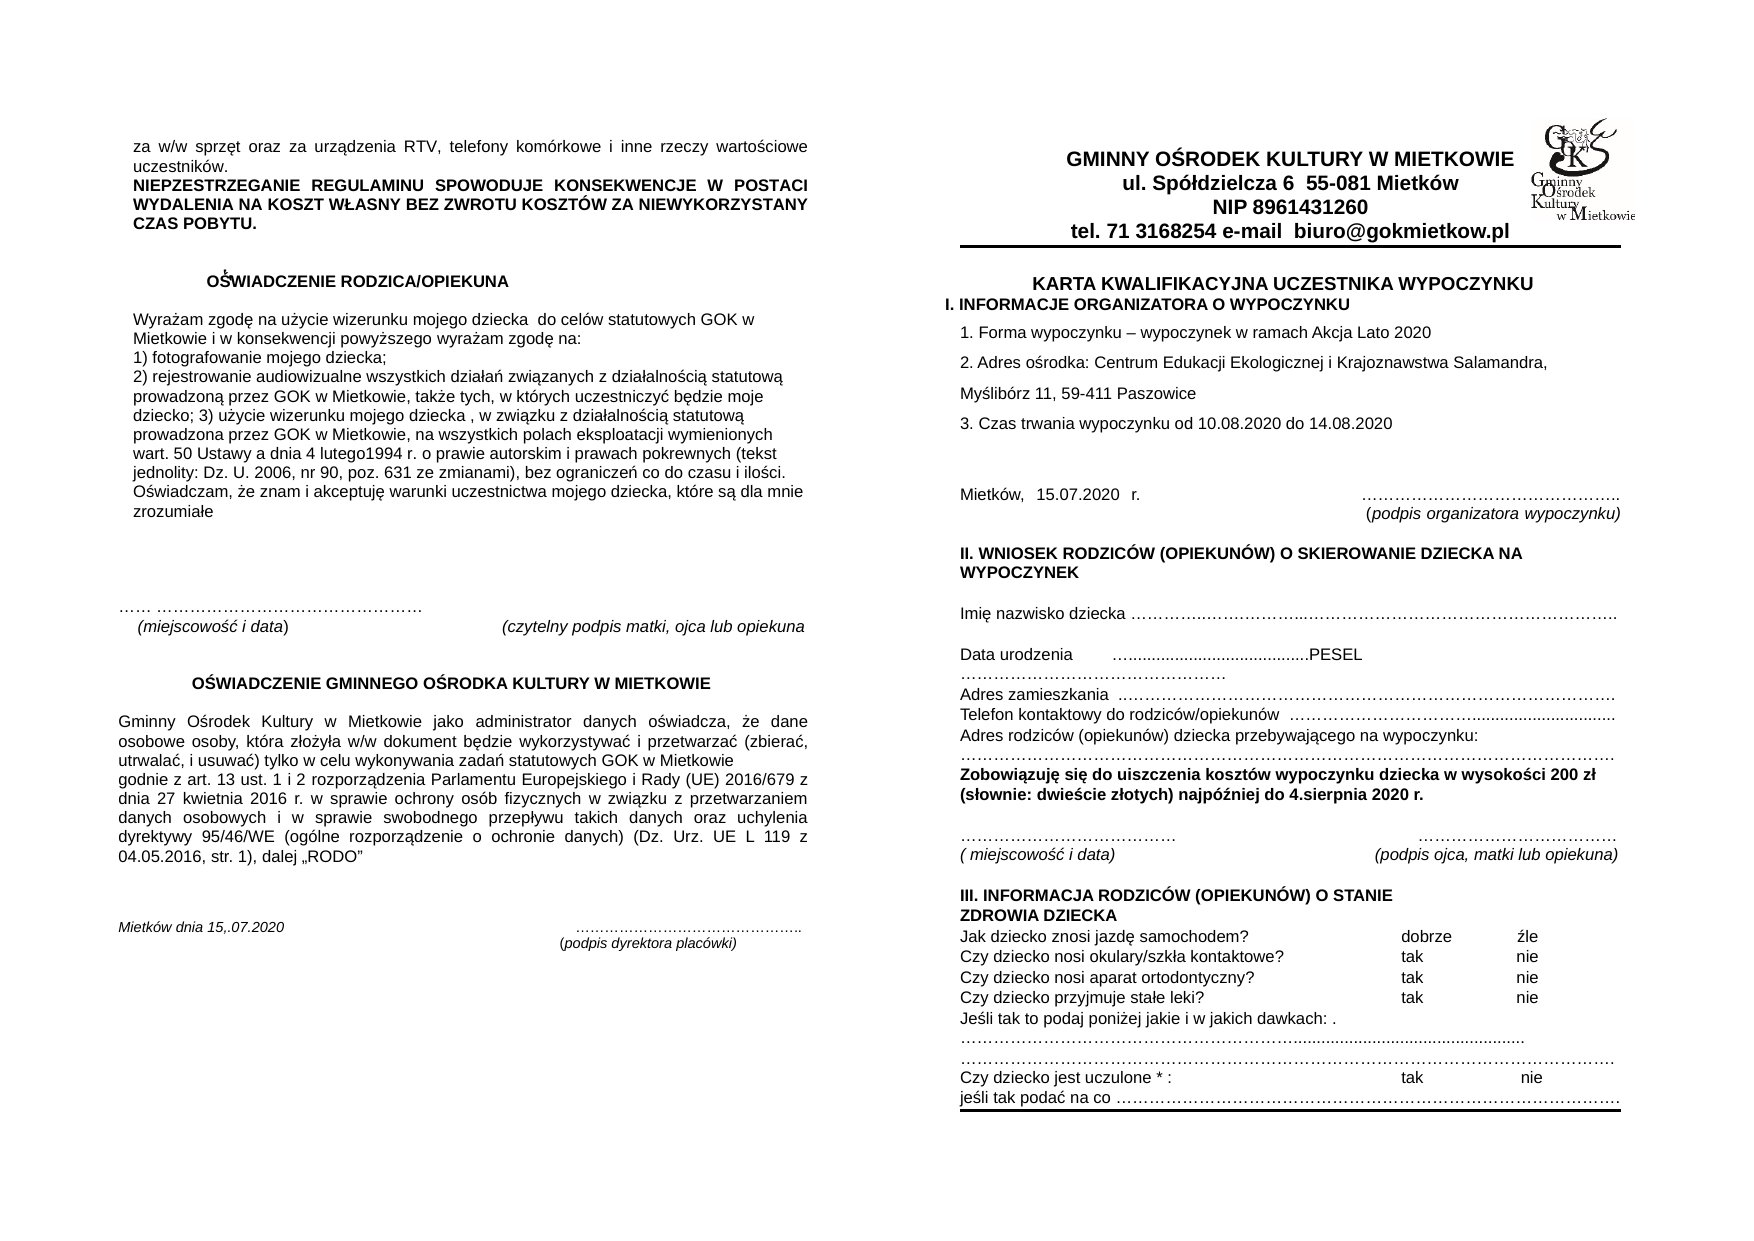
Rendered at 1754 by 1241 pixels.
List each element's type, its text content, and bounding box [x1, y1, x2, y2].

list za w/w sprzęt oraz za urządzenia RTV, telefony komórkowe i inne rzeczy wartościowe uczestników. [133, 137, 809, 176]
text KARTA KWALIFIKACYJNA UCZESTNIKA WYPOCZYNKU [945, 273, 1621, 294]
text ………………………………… ……………………………… ( miejscowość i data) (podpis ojca, matki lub opiekuna) [960, 825, 1621, 864]
text tel. 71 3168254 e-mail biuro@gokmietkow.pl [960, 219, 1621, 245]
list (miejscowość i data) (czytelny podpis matki, ojca lub opiekuna [133, 616, 809, 636]
text OŚWIADCZENIE GMINNEGO OŚRODKA KULTURY W MIETKOWIE [118, 674, 809, 693]
text ul. Spółdzielcza 6 55-081 Mietków [960, 171, 1530, 195]
text Telefon kontaktowy do rodziców/opiekunów ……………………………............................... [960, 705, 1621, 724]
text Czy dziecko przyjmuje stałe leki? tak nie [960, 988, 1621, 1007]
text I. INFORMACJE ORGANIZATORA O WYPOCZYNKU [945, 294, 1621, 314]
text Czy dziecko nosi aparat ortodontyczny? tak nie [960, 968, 1621, 987]
text jeśli tak podać na co ………………………………………………………………………………. [960, 1088, 1621, 1109]
text Mietków, 15.07.2020 r. ……………………………………….. (podpis organizatora wypoczynku) [960, 485, 1621, 542]
text godnie z art. 13 ust. 1 i 2 rozporządzenia Parlamentu Europejskiego i Rady (UE) 2016/679 z dnia 27 kwietnia 2016 r. w sprawie ochrony osób fizycznych w związku z przetwarzaniem danych osobowych i w sprawie swobodnego przepływu takich danych oraz uchylenia dyrektywy 95/46/WE (ogólne rozporządzenie o ochronie danych) (Dz. Urz. UE L 119 z 04.05.2016, str. 1), dalej „RODO” [118, 770, 809, 866]
text 2. Adres ośrodka: Centrum Edukacji Ekologicznej i Krajoznawstwa Salamandra, [960, 353, 1621, 372]
list NIEPZESTRZEGANIE REGULAMINU SPOWODUJE KONSEKWENCJE W POSTACI WYDALENIA NA KOSZT WŁASNY BEZ ZWROTU KOSZTÓW ZA NIEWYKORZYSTANY CZAS POBYTU. [133, 176, 809, 233]
list Wyrażam zgodę na użycie wizerunku mojego dziecka do celów statutowych GOK w Mietkowie i w konsekwencji powyższego wyrażam zgodę na: [133, 310, 809, 348]
text NIP 8961431260 [960, 195, 1530, 219]
text Myślibórz 11, 59-411 Paszowice [960, 383, 1621, 403]
text Imię nazwisko dziecka …………..…….………...……………………………………………….. [960, 604, 1621, 623]
text Zobowiązuję się do uiszczenia kosztów wypoczynku dziecka w wysokości 200 zł (słownie: dwieście złotych) najpóźniej do 4.sierpnia 2020 r. [960, 765, 1621, 803]
text 3. Czas trwania wypoczynku od 10.08.2020 do 14.08.2020 [960, 413, 1621, 433]
text (podpis dyrektora placówki) [118, 935, 809, 952]
text Czy dziecko nosi okulary/szkła kontaktowe? tak nie [960, 947, 1621, 966]
text Mietków dnia 15,.07.2020 ……………………………………….. [118, 918, 809, 935]
list 2) rejestrowanie audiowizualne wszystkich działań związanych z działalnością statutową prowadzoną przez GOK w Mietkowie, także tych, w których uczestniczyć będzie moje dziecko; 3) użycie wizerunku mojego dziecka , w związku z działalnością statutową prowadzona przez GOK w Mietkowie, na wszystkich polach eksploatacji wymienionych wart. 50 Ustawy a dnia 4 lutego1994 r. o prawie autorskim i prawach pokrewnych (tekst jednolity: Dz. U. 2006, nr 90, poz. 631 ze zmianami), bez ograniczeń co do czasu i ilości. Oświadczam, że znam i akceptuję warunki uczestnictwa mojego dziecka, które są dla mnie zrozumiałe [133, 367, 809, 521]
text …… ………………………………………… [118, 597, 809, 616]
text ……………………………………………………………………………………………………….Czy dziecko jest uczulone * : tak nie [960, 1048, 1621, 1087]
text GMINNY OŚRODEK KULTURY W MIETKOWIE [960, 147, 1530, 171]
text Adres zamieszkania ..……………………………………………………………………………. [960, 684, 1621, 704]
text Jeśli tak to podaj poniżej jakie i w jakich dawkach: .…………………………………………………….................................................. [960, 1009, 1621, 1047]
text ZDROWIA DZIECKA [960, 906, 1621, 925]
list 1) fotografowanie mojego dziecka; [133, 348, 809, 367]
text 1. Forma wypoczynku – wypoczynek w ramach Akcja Lato 2020 [960, 323, 1621, 342]
text Adres rodziców (opiekunów) dziecka przebywającego na wypoczynku: ………………………………………………………………………………………………………. [960, 726, 1621, 764]
text Gminny Ośrodek Kultury w Mietkowie jako administrator danych oświadcza, że dane osobowe osoby, która złożyła w/w dokument będzie wykorzystywać i przetwarzać (zbierać, utrwalać, i usuwać) tylko w celu wykonywania zadań statutowych GOK w Mietkowie [118, 712, 809, 770]
text Jak dziecko znosi jazdę samochodem? dobrze źle [960, 927, 1621, 946]
text Data urodzenia ….......................................PESEL ………………………………………… [960, 645, 1621, 683]
list OŚ̔̔̔WIADCZENIE RODZICA/OPIEKUNA [133, 271, 809, 291]
text III. INFORMACJA RODZICÓW (OPIEKUNÓW) O STANIE [960, 886, 1621, 905]
text II. WNIOSEK RODZICÓW (OPIEKUNÓW) O SKIEROWANIE DZIECKA NA WYPOCZYNEK [960, 543, 1621, 582]
picture [1530, 118, 1635, 220]
